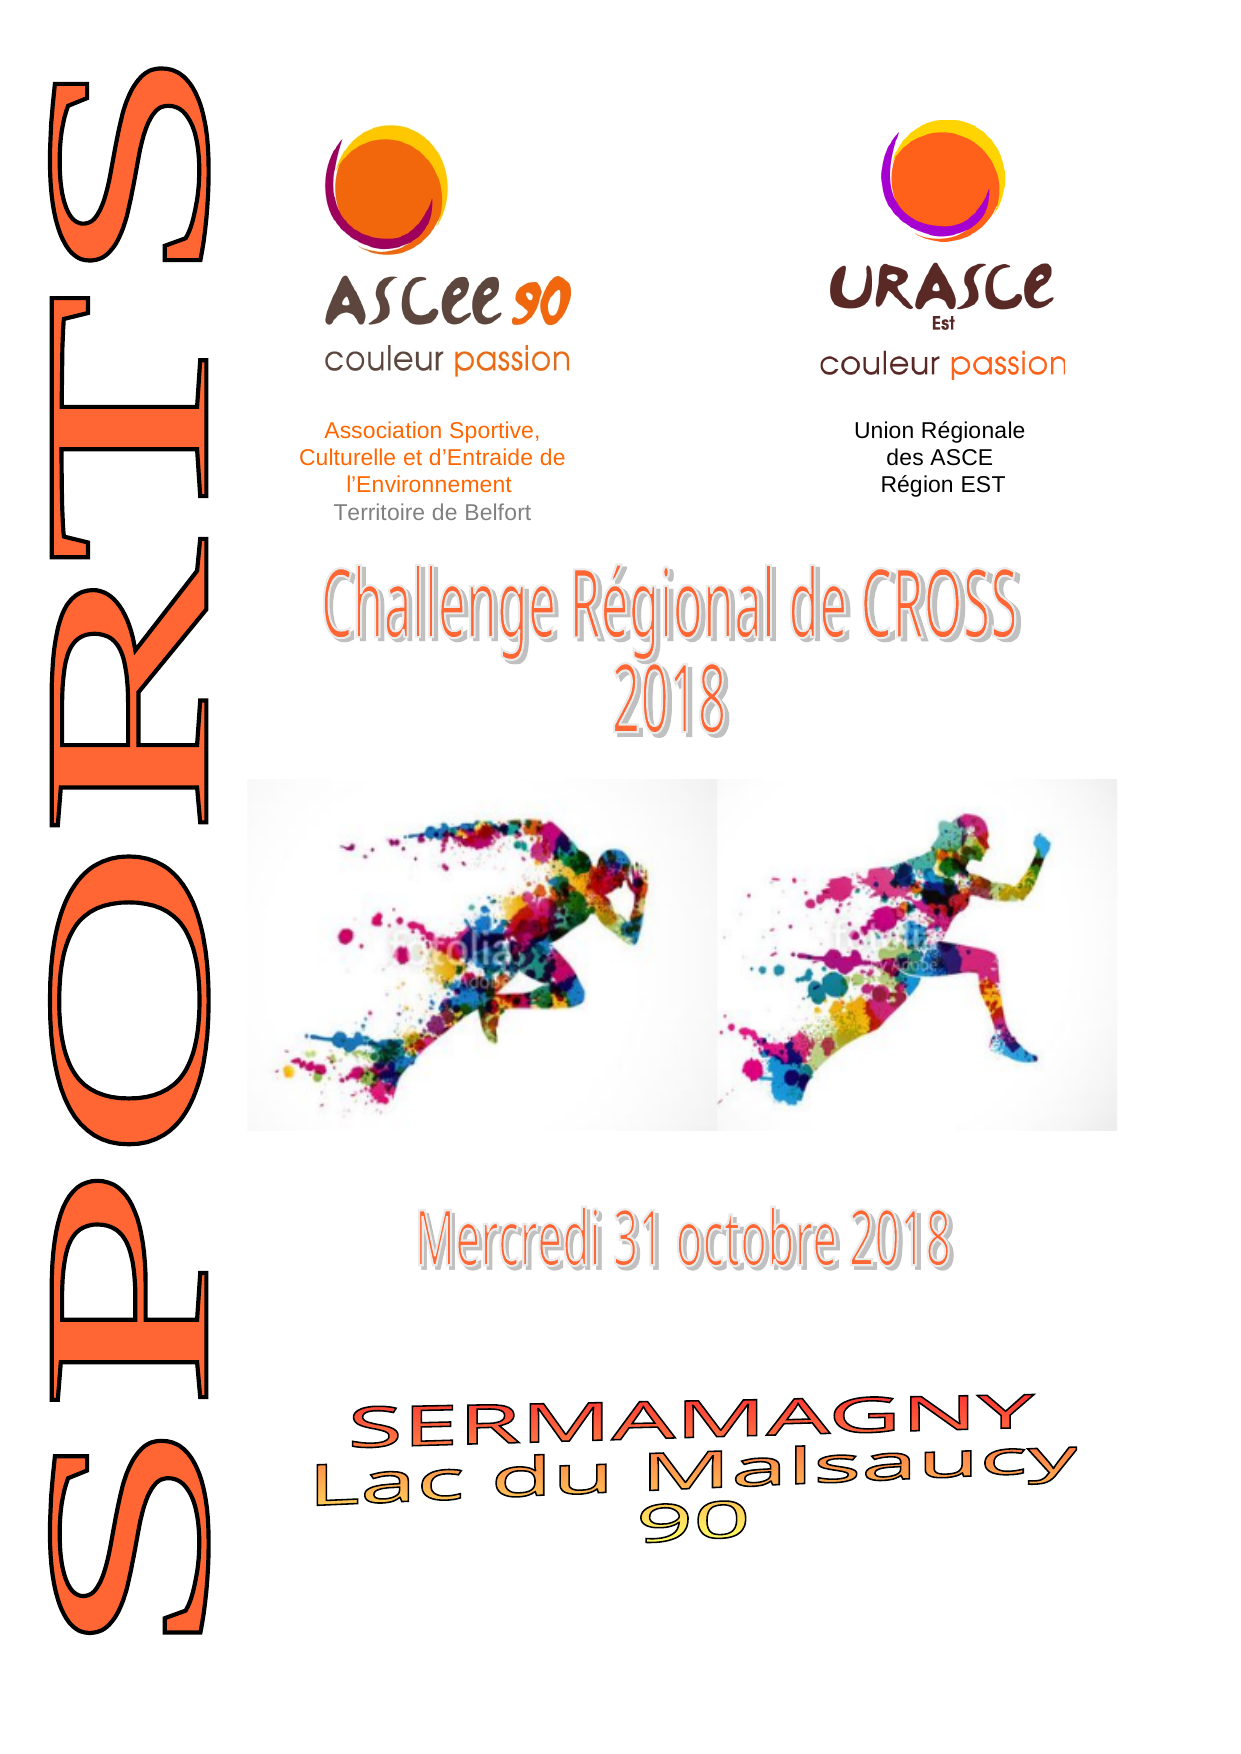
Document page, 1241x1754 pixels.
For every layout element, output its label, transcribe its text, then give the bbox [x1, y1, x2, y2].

table_cell [281, 1131, 1091, 1608]
picture [247, 779, 1135, 1131]
table_header [281, 378, 583, 411]
table_cell [583, 411, 795, 531]
picture [820, 120, 1065, 380]
table_cell Association Sportive, Culturelle et d’Entraide de l’Environnement Territoire de Belfort [281, 411, 583, 531]
picture [324, 124, 572, 378]
table_header [795, 380, 1091, 411]
table_header [281, 113, 583, 377]
table_cell Union Régionale des ASCE Région EST [795, 411, 1091, 531]
table_cell [281, 531, 1091, 779]
table_header [583, 113, 795, 411]
table_header [795, 113, 1091, 379]
